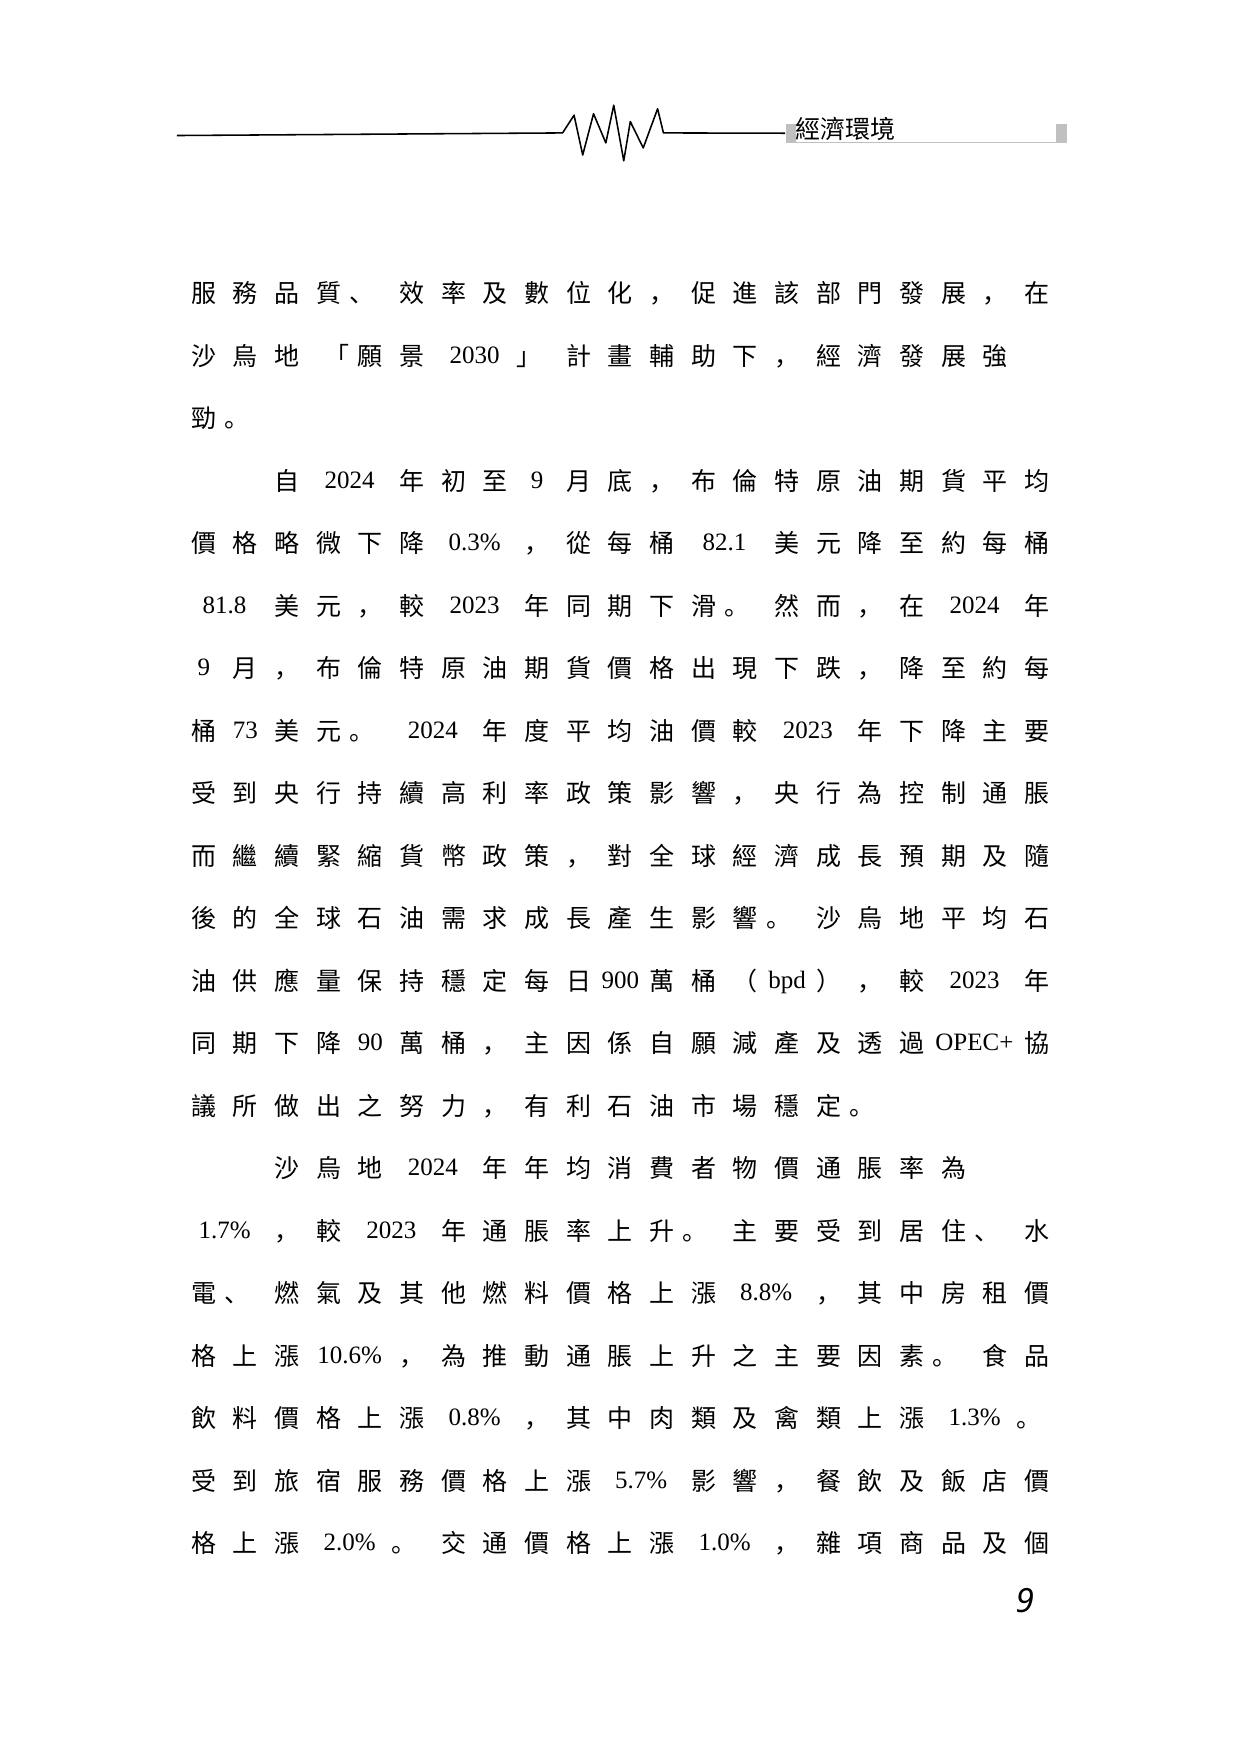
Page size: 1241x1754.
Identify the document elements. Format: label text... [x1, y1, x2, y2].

text 服務品質、效率及數位化，促進該部門發展，在沙烏地「願景2030」計畫輔助下，經濟發展強勁。 [183, 250, 1058, 438]
text 沙烏地2024年年均消費者物價通脹率為1.7%，較2023年通脹率上升。主要受到居住、水電、燃氣及其他燃料價格上漲8.8%，其中房租價格上漲10.6%，為推動通脹上升之主要因素。食品飲料價格上漲0.8%，其中肉類及禽類上漲1.3%。受到旅宿服務價格上漲5.7%影響，餐飲及飯店價格上漲2.0%。交通價格上漲1.0%，雜項商品及個 [183, 1125, 1058, 1563]
text 自2024年初至9月底，布倫特原油期貨平均價格略微下降0.3%，從每桶82.1美元降至約每桶81.8美元，較2023年同期下滑。然而，在2024年9月，布倫特原油期貨價格出現下跌，降至約每桶73美元。2024年度平均油價較2023年下降主要受到央行持續高利率政策影響，央行為控制通脹而繼續緊縮貨幣政策，對全球經濟成長預期及隨後的全球石油需求成長產生影響。沙烏地平均石油供應量保持穩定每日900萬桶（bpd），較2023年同期下降90萬桶，主因係自願減產及透過OPEC+協議所做出之努力，有利石油市場穩定。 [183, 438, 1058, 1125]
